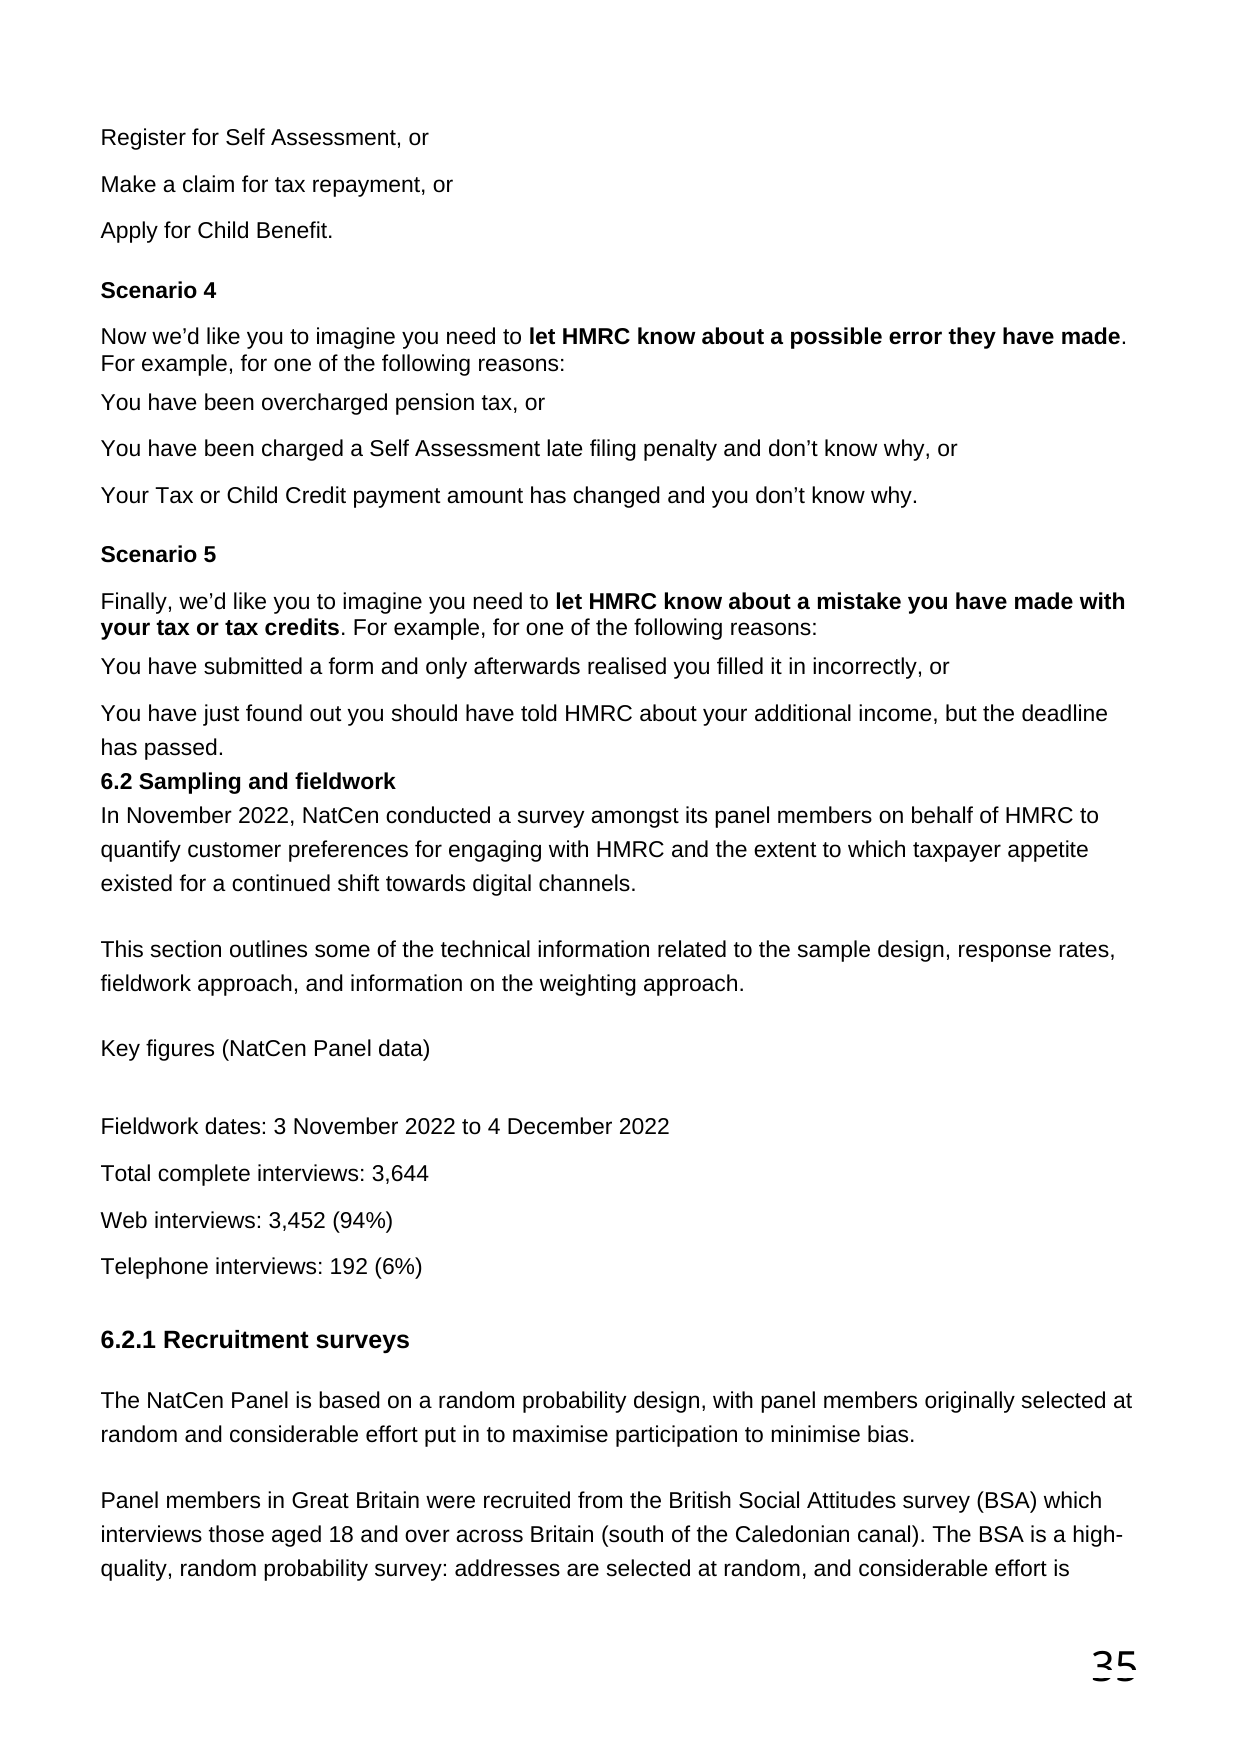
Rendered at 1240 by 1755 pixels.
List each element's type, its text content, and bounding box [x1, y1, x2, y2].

text Make a claim for tax repayment, or [100, 171, 1139, 197]
subtitle 6.2 Sampling and fieldwork [100, 768, 814, 794]
text Now we’d like you to imagine you need to let HMRC know about a possible error they have made. For example, for one of the following reasons: [100, 323, 1139, 376]
text You have been overcharged pension tax, or [100, 388, 1139, 415]
text Web interviews: 3,452 (94%) [100, 1207, 1139, 1233]
subtitle Scenario 5 [100, 541, 1139, 567]
text Apply for Child Benefit. [100, 217, 1139, 244]
text Panel members in Great Britain were recruited from the British Social Attitudes survey (BSA) which interviews those aged 18 and over across Britain (south of the Caledonian canal). The BSA is a high-quality, random probability survey: addresses are selected at random, and considerable effort is [100, 1487, 1139, 1581]
text Your Tax or Child Credit payment amount has changed and you don’t know why. [100, 482, 1139, 508]
text In November 2022, NatCen conducted a survey amongst its panel members on behalf of HMRC to quantify customer preferences for engaging with HMRC and the extent to which taxpayer appetite existed for a continued shift towards digital channels. [100, 802, 1139, 897]
text This section outlines some of the technical information related to the sample design, response rates, fieldwork approach, and information on the weighting approach. [100, 936, 1139, 996]
text You have submitted a form and only afterwards realised you filled it in incorrectly, or [100, 653, 1139, 679]
text The NatCen Panel is based on a random probability design, with panel members originally selected at random and considerable effort put in to maximise participation to minimise bias. [100, 1387, 1139, 1448]
text You have just found out you should have told HMRC about your additional income, but the deadline has passed. [100, 699, 1139, 760]
text Telephone interviews: 192 (6%) [100, 1253, 1139, 1279]
subtitle Scenario 4 [100, 277, 1139, 303]
subtitle 6.2.1 Recruitment surveys [100, 1325, 1139, 1354]
text Key figures (NatCen Panel data) [100, 1035, 1139, 1062]
text Fieldwork dates: 3 November 2022 to 4 December 2022 [100, 1113, 1139, 1139]
text Register for Self Assessment, or [100, 124, 1139, 150]
text Total complete interviews: 3,644 [100, 1160, 1139, 1186]
text You have been charged a Self Assessment late filing penalty and don’t know why, or [100, 435, 1139, 461]
text Finally, we’d like you to imagine you need to let HMRC know about a mistake you have made with your tax or tax credits. For example, for one of the following reasons: [100, 588, 1139, 640]
